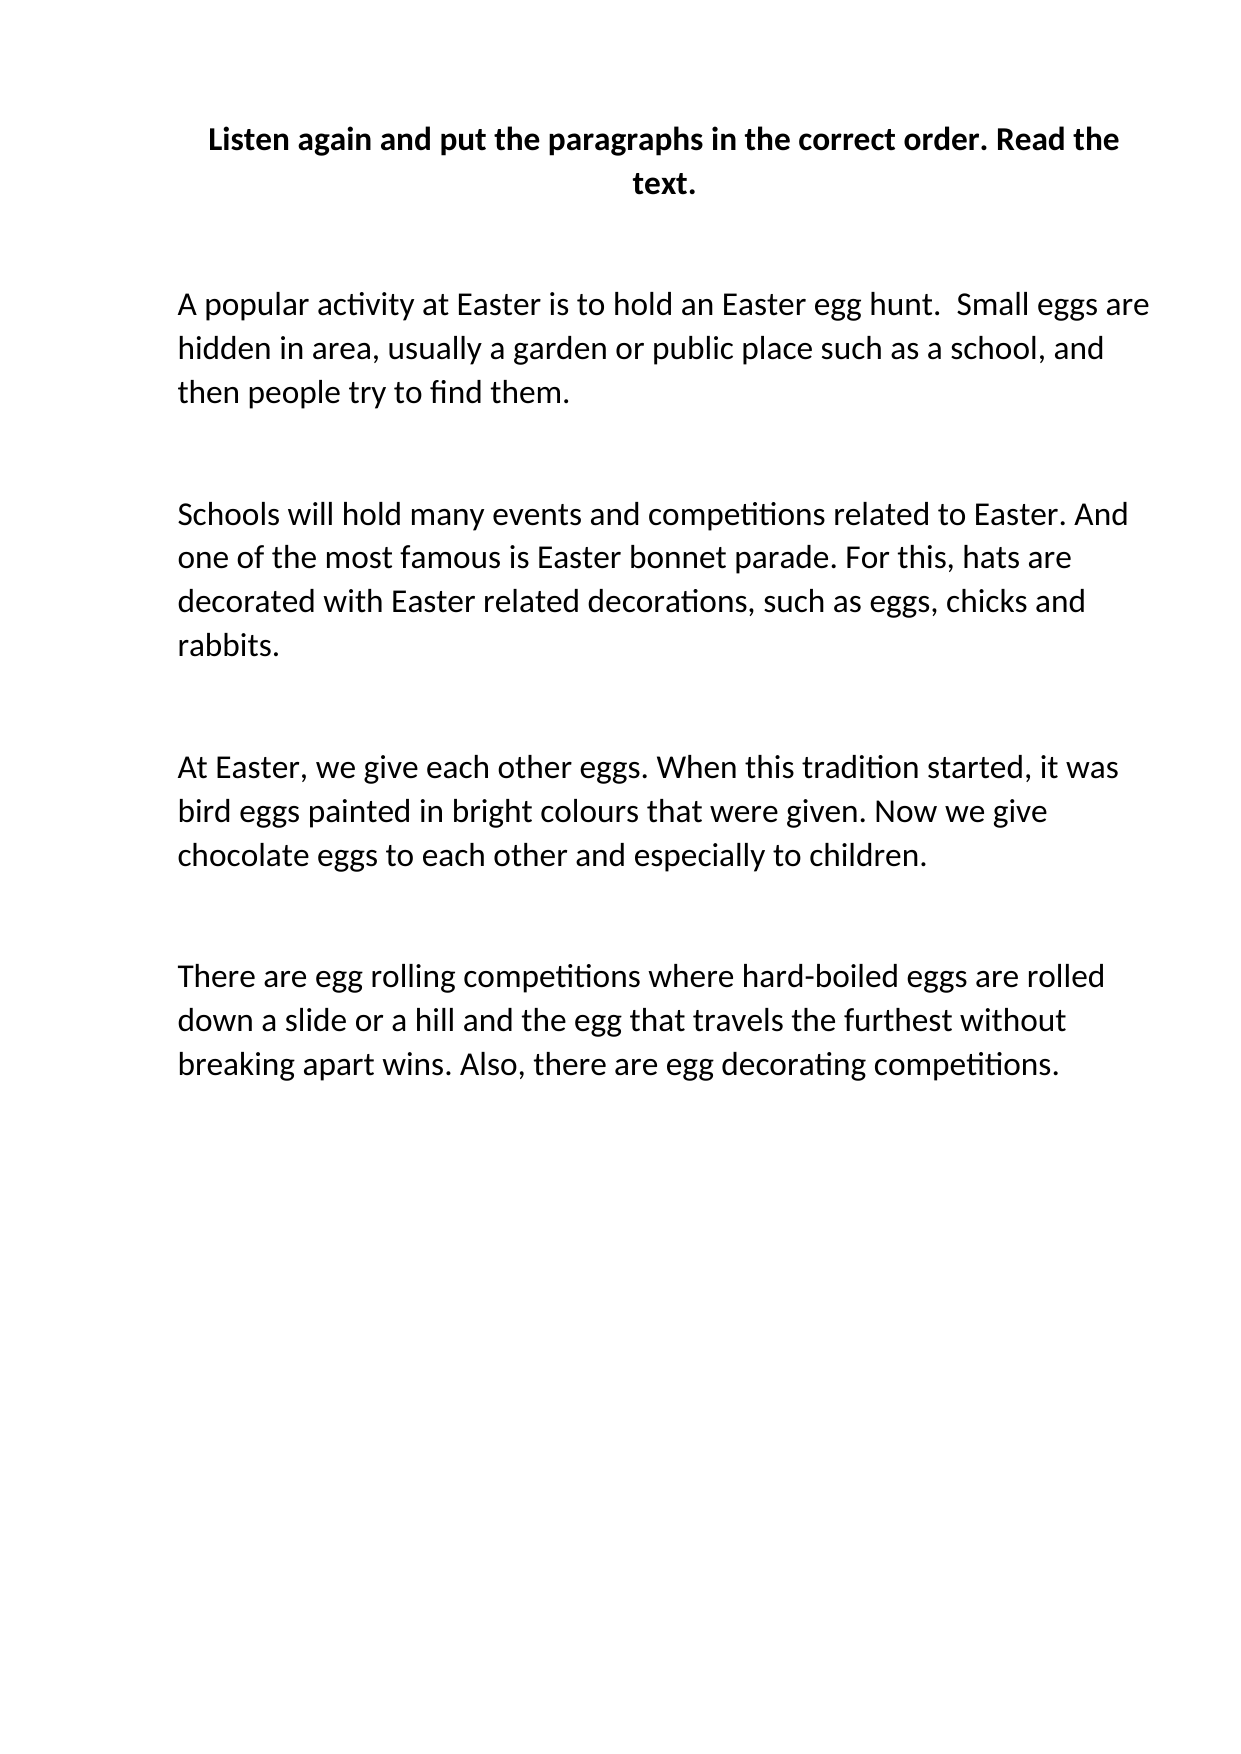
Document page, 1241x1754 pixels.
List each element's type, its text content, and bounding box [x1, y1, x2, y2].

text A popular activity at Easter is to hold an Easter egg hunt. Small eggs are hidden in area, usually a garden or public place such as a school, and then people try to find them. [177, 283, 1152, 412]
text There are egg rolling competitions where hard-boiled eggs are rolled down a slide or a hill and the egg that travels the furthest without breaking apart wins. Also, there are egg decorating competitions. [177, 955, 1152, 1083]
text Listen again and put the paragraphs in the correct order. Read the text. [177, 118, 1152, 203]
text At Easter, we give each other eggs. When this tradition started, it was bird eggs painted in bright colours that were given. Now we give chocolate eggs to each other and especially to children. [177, 746, 1152, 874]
text Schools will hold many events and competitions related to Easter. And one of the most famous is Easter bonnet parade. For this, hats are decorated with Easter related decorations, such as eggs, chicks and rabbits. [177, 492, 1152, 665]
